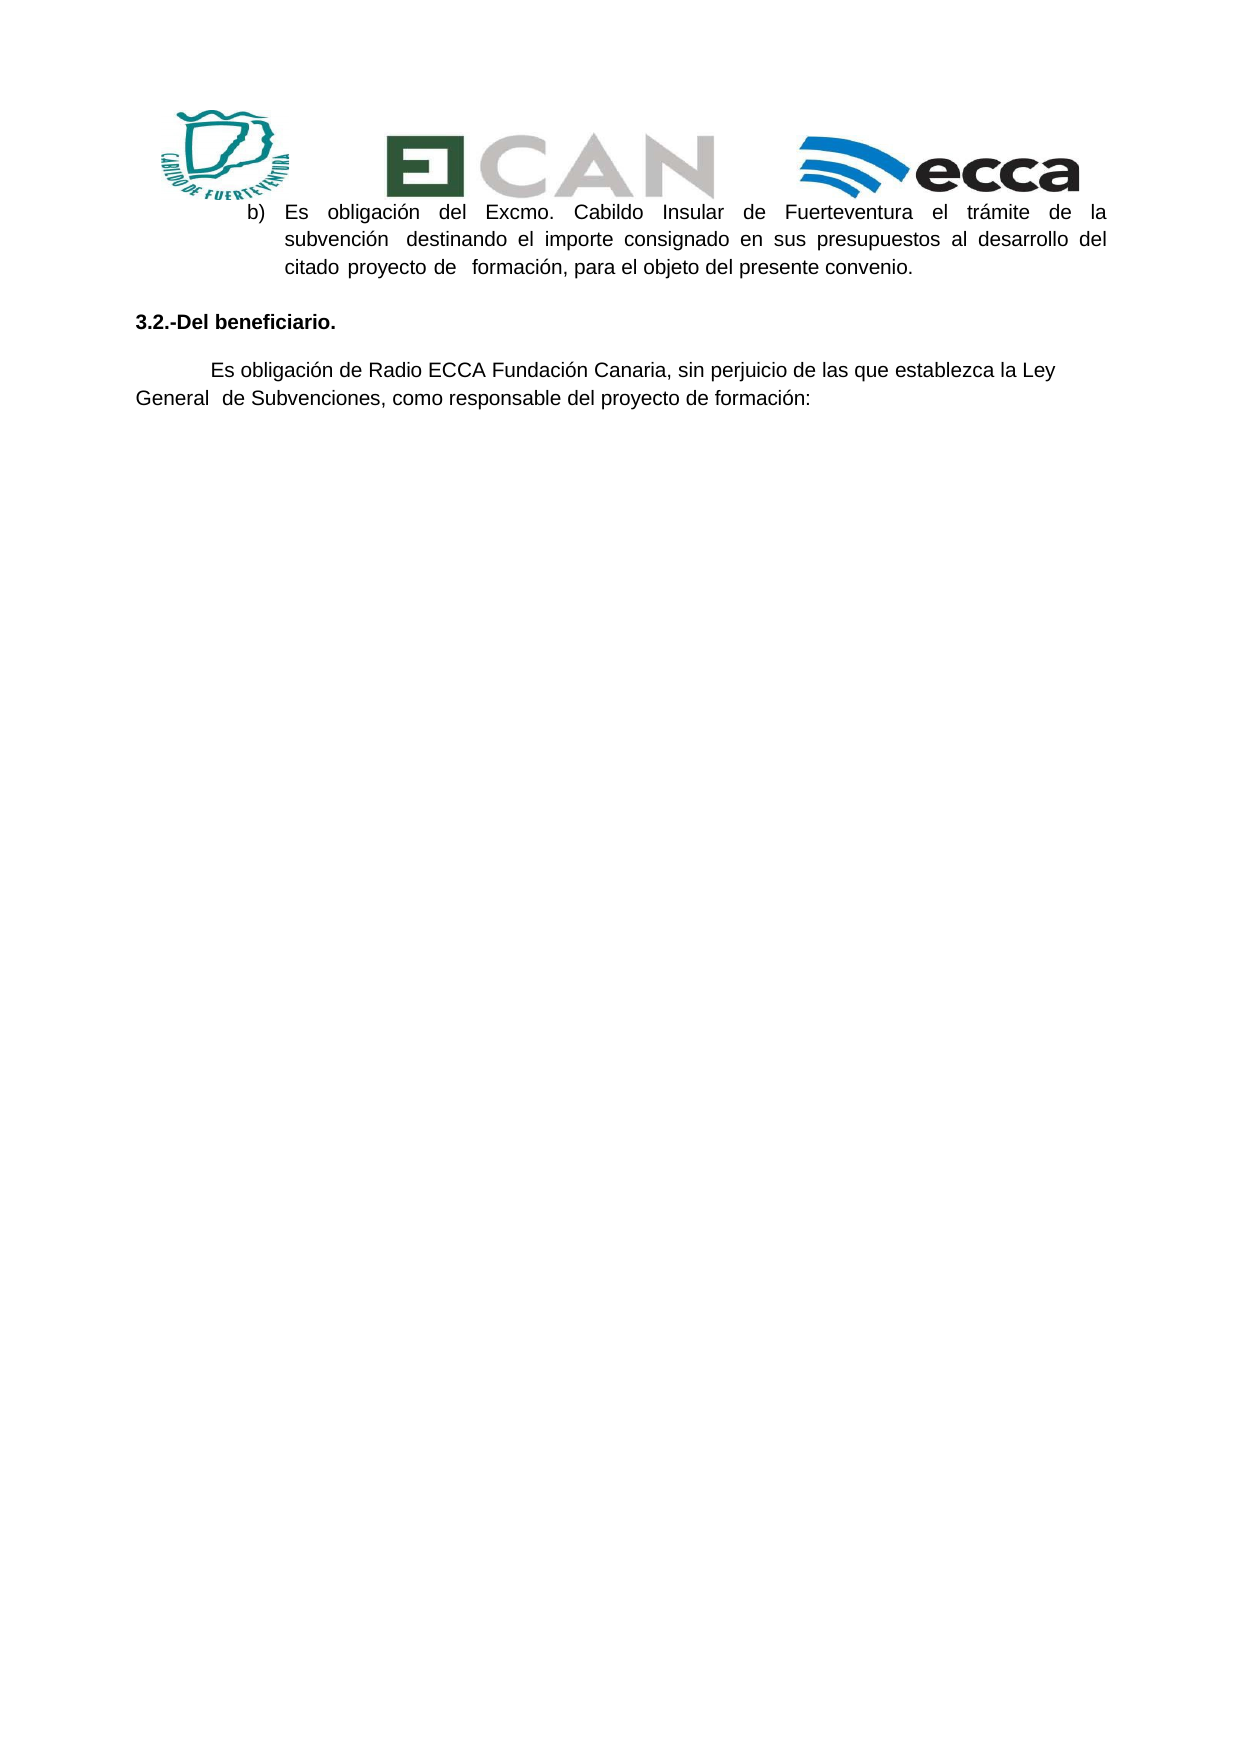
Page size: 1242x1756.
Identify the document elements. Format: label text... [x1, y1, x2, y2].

text Es obligación de Radio ECCA Fundación Canaria, sin perjuicio de las que establezca la Ley General de Subvenciones, como responsable del proyecto de formación: [135, 358, 1105, 409]
picture [384, 132, 715, 200]
picture [161, 110, 290, 200]
list Es obligación del Excmo. Cabildo Insular de Fuerteventura el trámite de la subvención destinando el importe consignado en sus presupuestos al desarrollo del citado proyecto de formación, para el objeto del presente convenio. [247, 200, 1107, 279]
subtitle 3.2.-Del beneficiario. [135, 310, 1119, 334]
picture [796, 135, 1080, 200]
